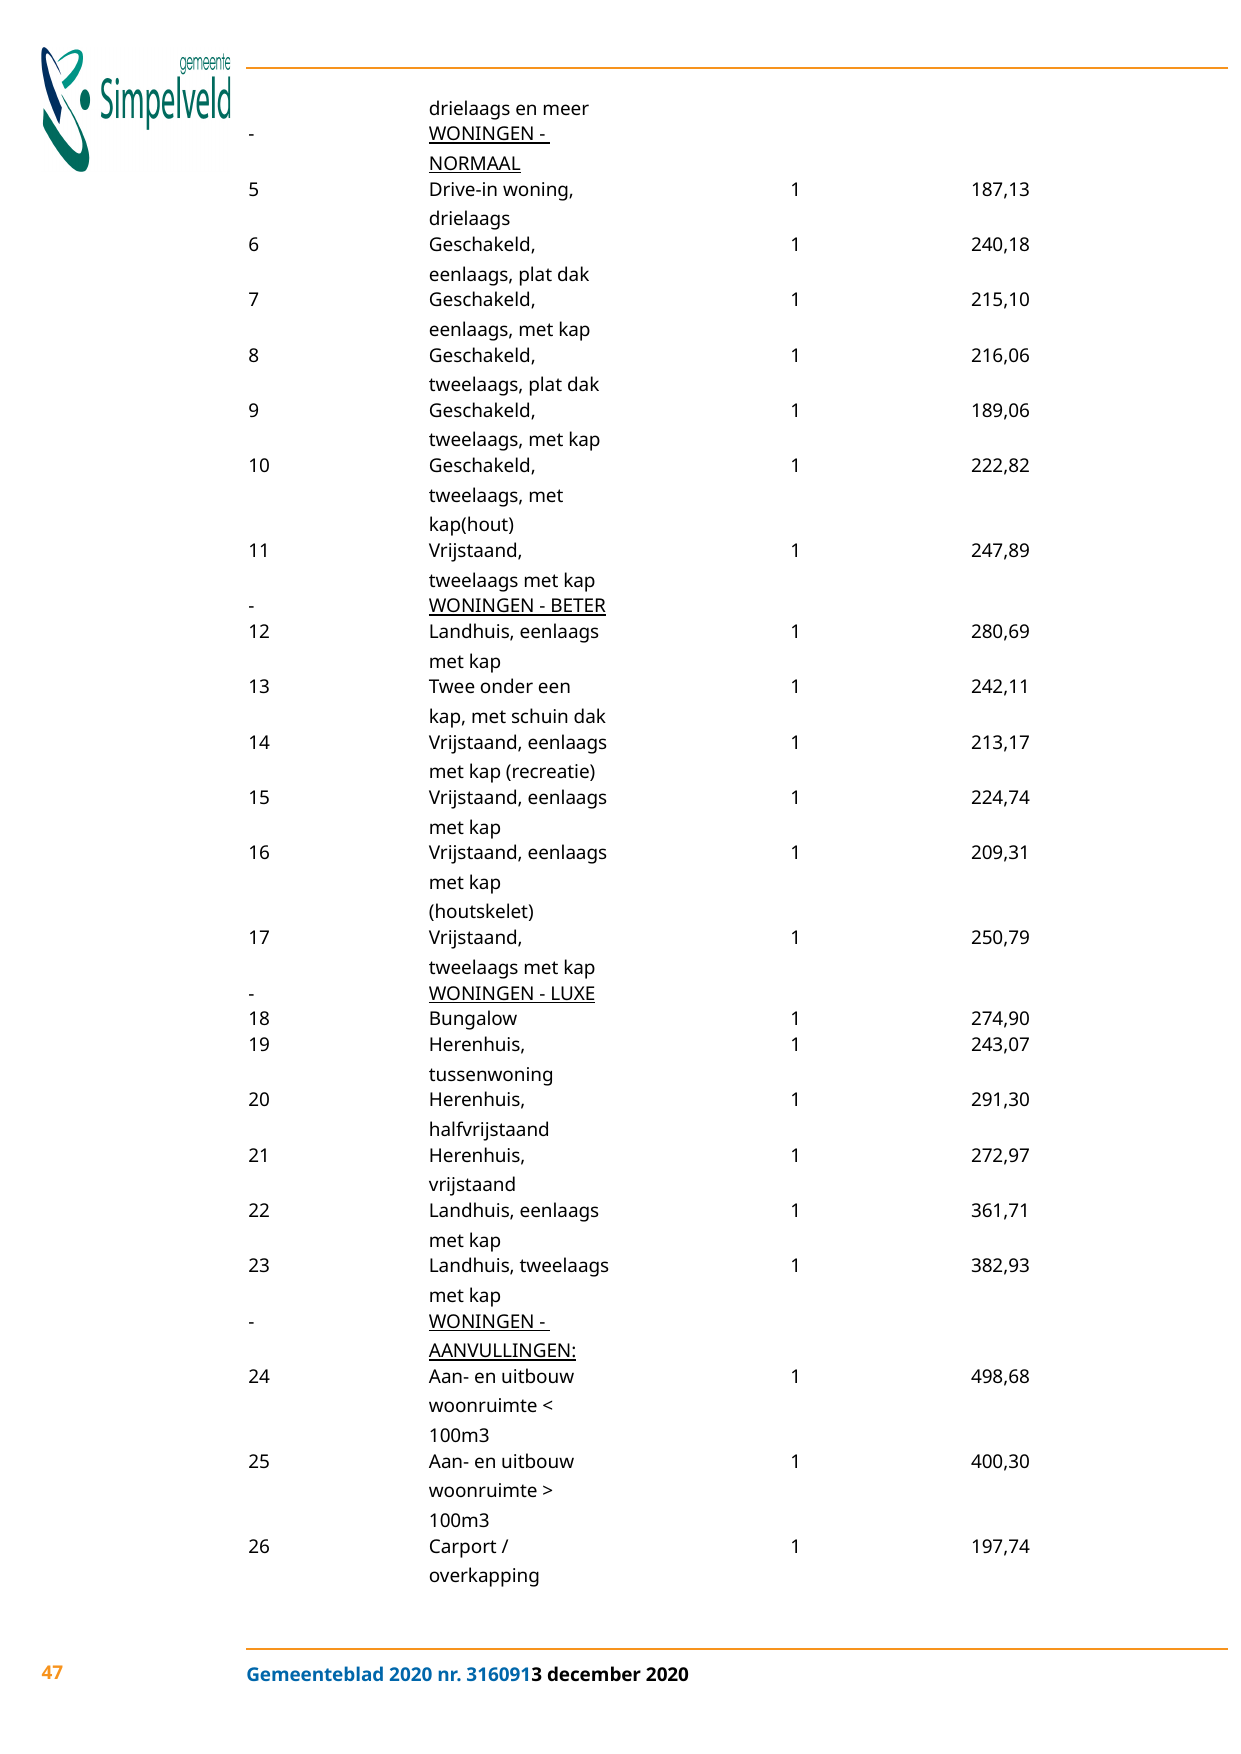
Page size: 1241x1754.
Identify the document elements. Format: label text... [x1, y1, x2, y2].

table_cell 1 [790, 1031, 971, 1087]
table_cell - [248, 121, 429, 176]
picture [41, 47, 231, 172]
table_cell 242,11 [971, 674, 1152, 729]
table_cell Carport / overkapping [429, 1533, 609, 1588]
table_cell 12 [248, 618, 429, 674]
table_cell 1 [790, 1363, 971, 1448]
table_cell Geschakeld, tweelaags, met kap [429, 397, 609, 452]
table_cell 1 [790, 1533, 971, 1588]
table_cell [971, 121, 1152, 176]
table_cell Vrijstaand, tweelaags met kap [429, 537, 609, 593]
table_cell Geschakeld, tweelaags, met kap(hout) [429, 453, 609, 537]
table_cell 243,07 [971, 1031, 1152, 1087]
table_cell [609, 840, 790, 924]
table_cell [971, 593, 1152, 618]
table_cell 1 [790, 840, 971, 924]
table_cell [609, 176, 790, 231]
table_cell 20 [248, 1087, 429, 1142]
table_cell 1 [790, 674, 971, 729]
table_cell [609, 231, 790, 286]
table_cell [609, 1197, 790, 1252]
table_cell WONINGEN - BETER [429, 593, 609, 618]
table_cell Vrijstaand, eenlaags met kap (houtskelet) [429, 840, 609, 924]
table_cell 224,74 [971, 784, 1152, 839]
table_cell 11 [248, 537, 429, 593]
table_cell [609, 1533, 790, 1588]
table_cell 1 [790, 1142, 971, 1197]
table_cell WONINGEN - LUXE [429, 980, 609, 1006]
table_cell [609, 537, 790, 593]
table_cell 215,10 [971, 286, 1152, 342]
table_cell [609, 453, 790, 537]
table_cell 291,30 [971, 1087, 1152, 1142]
table_cell Geschakeld, tweelaags, plat dak [429, 342, 609, 397]
table_cell 25 [248, 1448, 429, 1533]
table_cell 498,68 [971, 1363, 1152, 1448]
table_cell - [248, 980, 429, 1006]
table_cell 216,06 [971, 342, 1152, 397]
table_cell Vrijstaand, eenlaags met kap (recreatie) [429, 729, 609, 784]
table_cell 1 [790, 618, 971, 674]
table_cell Drive-in woning, drielaags [429, 176, 609, 231]
table_cell [609, 925, 790, 980]
table_cell 197,74 [971, 1533, 1152, 1588]
table_cell 189,06 [971, 397, 1152, 452]
table_cell [609, 1253, 790, 1308]
table_cell 1 [790, 784, 971, 839]
table_cell [609, 286, 790, 342]
table_cell 209,31 [971, 840, 1152, 924]
table_cell 187,13 [971, 176, 1152, 231]
table_cell [790, 980, 971, 1006]
table_cell 1 [790, 286, 971, 342]
table_cell [971, 980, 1152, 1006]
table_cell 15 [248, 784, 429, 839]
table_cell [609, 729, 790, 784]
table_cell [790, 593, 971, 618]
table_cell 1 [790, 1448, 971, 1533]
table_cell 10 [248, 453, 429, 537]
table_cell [609, 784, 790, 839]
table_cell [609, 1308, 790, 1363]
table_cell 1 [790, 176, 971, 231]
table_cell [248, 95, 429, 121]
table_cell WONINGEN - AANVULLINGEN: [429, 1308, 609, 1363]
table_cell 222,82 [971, 453, 1152, 537]
table_cell [609, 1006, 790, 1031]
table_cell 5 [248, 176, 429, 231]
table_cell 361,71 [971, 1197, 1152, 1252]
table_cell [609, 980, 790, 1006]
table_cell 22 [248, 1197, 429, 1252]
table_cell [790, 1308, 971, 1363]
table_cell 280,69 [971, 618, 1152, 674]
table_cell 8 [248, 342, 429, 397]
table_cell 9 [248, 397, 429, 452]
table_cell 7 [248, 286, 429, 342]
table_cell 1 [790, 342, 971, 397]
table_cell 1 [790, 1006, 971, 1031]
table_cell Vrijstaand, tweelaags met kap [429, 925, 609, 980]
table_cell [971, 95, 1152, 121]
table_cell Vrijstaand, eenlaags met kap [429, 784, 609, 839]
table_cell 16 [248, 840, 429, 924]
table_cell WONINGEN - NORMAAL [429, 121, 609, 176]
table_cell 1 [790, 1087, 971, 1142]
table_cell Aan- en uitbouw woonruimte < 100m3 [429, 1363, 609, 1448]
table_cell 21 [248, 1142, 429, 1197]
table_cell [790, 95, 971, 121]
table_cell 24 [248, 1363, 429, 1448]
table_cell [609, 95, 790, 121]
table_cell 240,18 [971, 231, 1152, 286]
table_cell [609, 593, 790, 618]
table_cell [790, 121, 971, 176]
table_cell 1 [790, 397, 971, 452]
table_cell [609, 1031, 790, 1087]
table_cell 1 [790, 231, 971, 286]
table_cell drielaags en meer [429, 95, 609, 121]
table_cell 1 [790, 453, 971, 537]
table_cell 18 [248, 1006, 429, 1031]
table_cell 1 [790, 1253, 971, 1308]
table_cell [609, 121, 790, 176]
table_cell 23 [248, 1253, 429, 1308]
table_cell 1 [790, 925, 971, 980]
table_cell Twee onder een kap, met schuin dak [429, 674, 609, 729]
table_cell 250,79 [971, 925, 1152, 980]
table_cell - [248, 1308, 429, 1363]
table_cell Landhuis, tweelaags met kap [429, 1253, 609, 1308]
table_cell 400,30 [971, 1448, 1152, 1533]
table_cell 17 [248, 925, 429, 980]
table_cell 1 [790, 729, 971, 784]
table_cell [971, 1308, 1152, 1363]
table_cell [609, 618, 790, 674]
table_cell Geschakeld, eenlaags, met kap [429, 286, 609, 342]
table_cell 1 [790, 1197, 971, 1252]
table_cell [609, 1363, 790, 1448]
table_cell 13 [248, 674, 429, 729]
table_cell Bungalow [429, 1006, 609, 1031]
table_cell 274,90 [971, 1006, 1152, 1031]
table_cell Herenhuis, halfvrijstaand [429, 1087, 609, 1142]
table_cell - [248, 593, 429, 618]
table_cell Herenhuis, vrijstaand [429, 1142, 609, 1197]
table_cell 247,89 [971, 537, 1152, 593]
table_cell 272,97 [971, 1142, 1152, 1197]
table_cell Herenhuis, tussenwoning [429, 1031, 609, 1087]
table_cell 19 [248, 1031, 429, 1087]
table_cell [609, 1087, 790, 1142]
table_cell 1 [790, 537, 971, 593]
table_cell 382,93 [971, 1253, 1152, 1308]
table_cell [609, 397, 790, 452]
table_cell [609, 1448, 790, 1533]
table_cell Aan- en uitbouw woonruimte > 100m3 [429, 1448, 609, 1533]
table_cell 6 [248, 231, 429, 286]
table_cell Landhuis, eenlaags met kap [429, 1197, 609, 1252]
table_cell 26 [248, 1533, 429, 1588]
table_cell Landhuis, eenlaags met kap [429, 618, 609, 674]
table_cell [609, 1142, 790, 1197]
table_cell 14 [248, 729, 429, 784]
table_cell Geschakeld, eenlaags, plat dak [429, 231, 609, 286]
table_cell [609, 674, 790, 729]
table_cell [609, 342, 790, 397]
table_cell 213,17 [971, 729, 1152, 784]
